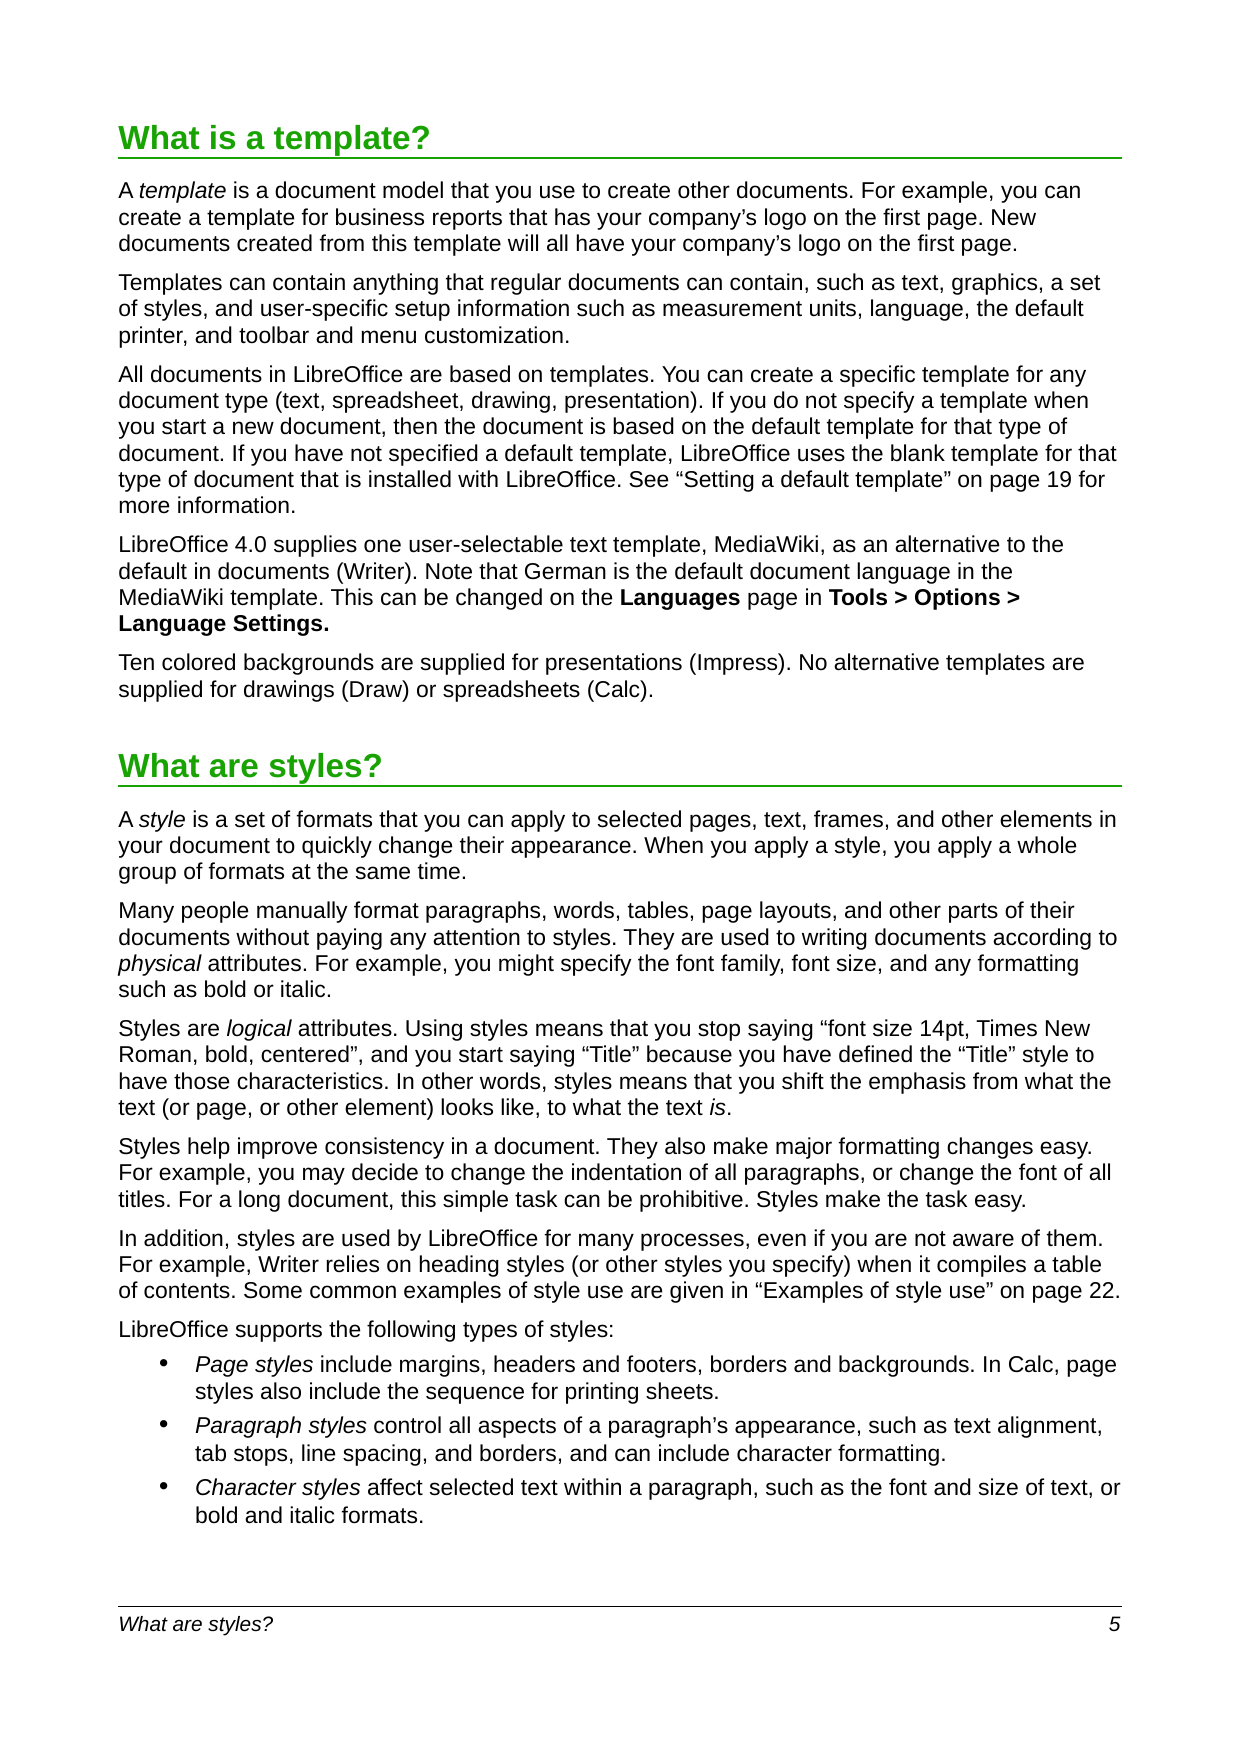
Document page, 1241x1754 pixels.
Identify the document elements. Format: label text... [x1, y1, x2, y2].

subtitle What are styles? [118, 746, 1122, 785]
text Many people manually format paragraphs, words, tables, page layouts, and other parts of their documents without paying any attention to styles. They are used to writing documents according to physical attributes. For example, you might specify the font family, font size, and any formatting such as bold or italic. [118, 897, 1122, 1003]
list LibreOffice supports the following types of styles: [118, 1316, 1122, 1342]
text Templates can contain anything that regular documents can contain, such as text, graphics, a set of styles, and user-specific setup information such as measurement units, language, the default printer, and toolbar and menu customization. [118, 269, 1122, 348]
text Styles help improve consistency in a document. They also make major formatting changes easy. For example, you may decide to change the indentation of all paragraphs, or change the font of all titles. For a long document, this simple task can be prohibitive. Styles make the task easy. [118, 1133, 1122, 1212]
text LibreOffice 4.0 supplies one user-selectable text template, MediaWiki, as an alternative to the default in documents (Writer). Note that German is the default document language in the MediaWiki template. This can be changed on the Languages page in Tools > Options > Language Settings. [118, 531, 1122, 637]
text Styles are logical attributes. Using styles means that you stop saying “font size 14pt, Times New Roman, bold, centered”, and you start saying “Title” because you have defined the “Title” style to have those characteristics. In other words, styles means that you shift the emphasis from what the text (or page, or other element) looks like, to what the text is. [118, 1015, 1122, 1121]
list Page styles include margins, headers and footers, borders and backgrounds. In Calc, page styles also include the sequence for printing sheets. [156, 1349, 1122, 1404]
text A style is a set of formats that you can apply to selected pages, text, frames, and other elements in your document to quickly change their appearance. When you apply a style, you apply a whole group of formats at the same time. [118, 806, 1122, 885]
text Ten colored backgrounds are supplied for presentations (Impress). No alternative templates are supplied for drawings (Draw) or spreadsheets (Calc). [118, 649, 1122, 702]
text In addition, styles are used by LibreOffice for many processes, even if you are not aware of them. For example, Writer relies on heading styles (or other styles you specify) when it compiles a table of contents. Some common examples of style use are given in “Examples of style use” on page 22. [118, 1224, 1122, 1304]
list Paragraph styles control all aspects of a paragraph’s appearance, such as text alignment, tab stops, line spacing, and borders, and can include character formatting. [156, 1411, 1122, 1466]
subtitle What is a template? [118, 118, 1122, 157]
list Character styles affect selected text within a paragraph, such as the font and size of text, or bold and italic formats. [156, 1472, 1122, 1528]
text All documents in LibreOffice are based on templates. You can create a specific template for any document type (text, spreadsheet, drawing, presentation). If you do not specify a template when you start a new document, then the document is based on the default template for that type of document. If you have not specified a default template, LibreOffice uses the blank template for that type of document that is installed with LibreOffice. See “Setting a default template” on page 19 for more information. [118, 361, 1122, 519]
text A template is a document model that you use to create other documents. For example, you can create a template for business reports that has your company’s logo on the first page. New documents created from this template will all have your company’s logo on the first page. [118, 177, 1122, 257]
